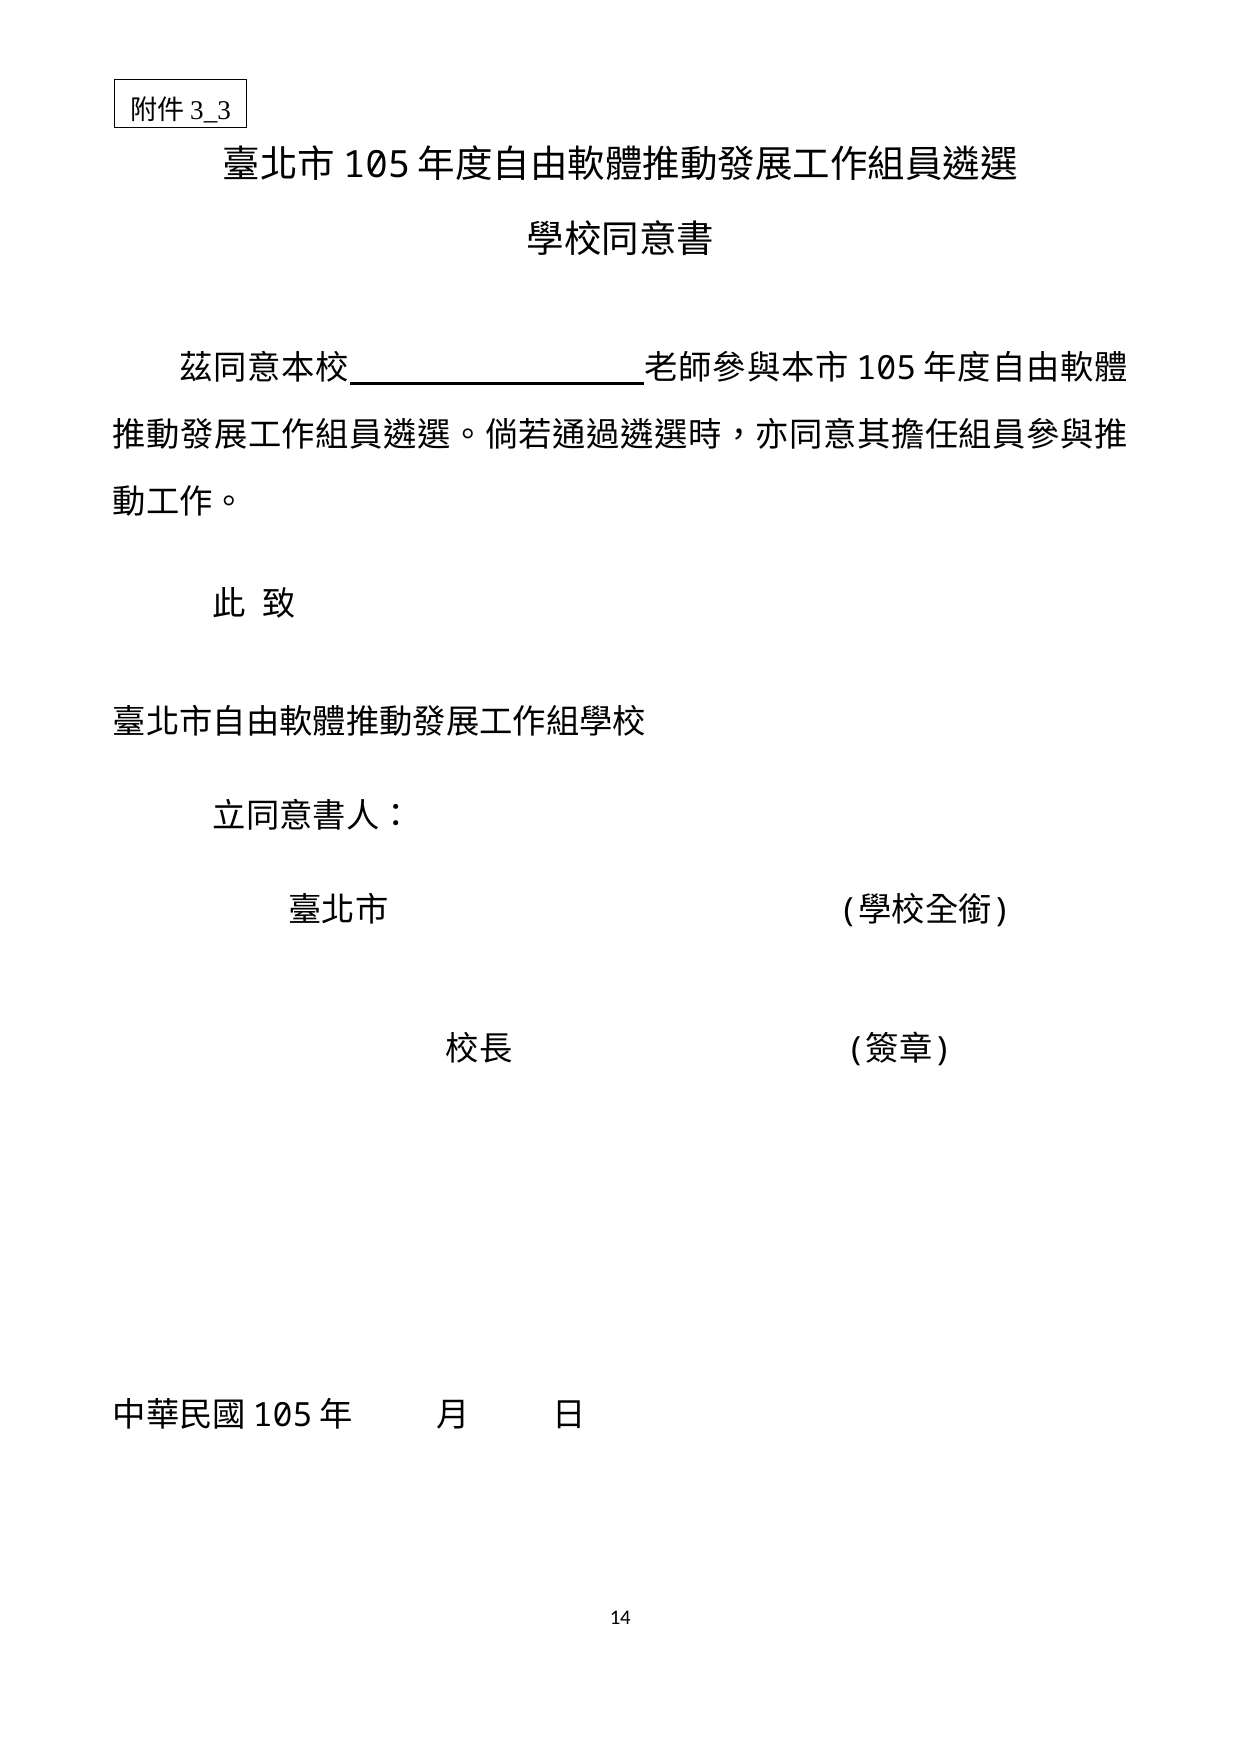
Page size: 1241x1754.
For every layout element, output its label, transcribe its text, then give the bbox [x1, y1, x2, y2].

text 學校同意書 [112, 192, 1128, 267]
text 附件3_3 [130, 88, 231, 119]
text 臺北市105年度自由軟體推動發展工作組員遴選 [112, 117, 1128, 192]
text 校長 (簽章) [112, 1022, 1128, 1070]
text 茲同意本校 老師參與本市105年度自由軟體推動發展工作組員遴選。倘若通過遴選時，亦同意其擔任組員參與推動工作。 [112, 326, 1128, 526]
text 中華民國105年 月 日 [112, 1388, 1128, 1436]
text 臺北市 (學校全銜) [112, 882, 1128, 931]
text 此 致 [112, 576, 1128, 625]
text 臺北市自由軟體推動發展工作組學校 [112, 695, 1128, 743]
text 立同意書人： [112, 789, 1128, 837]
